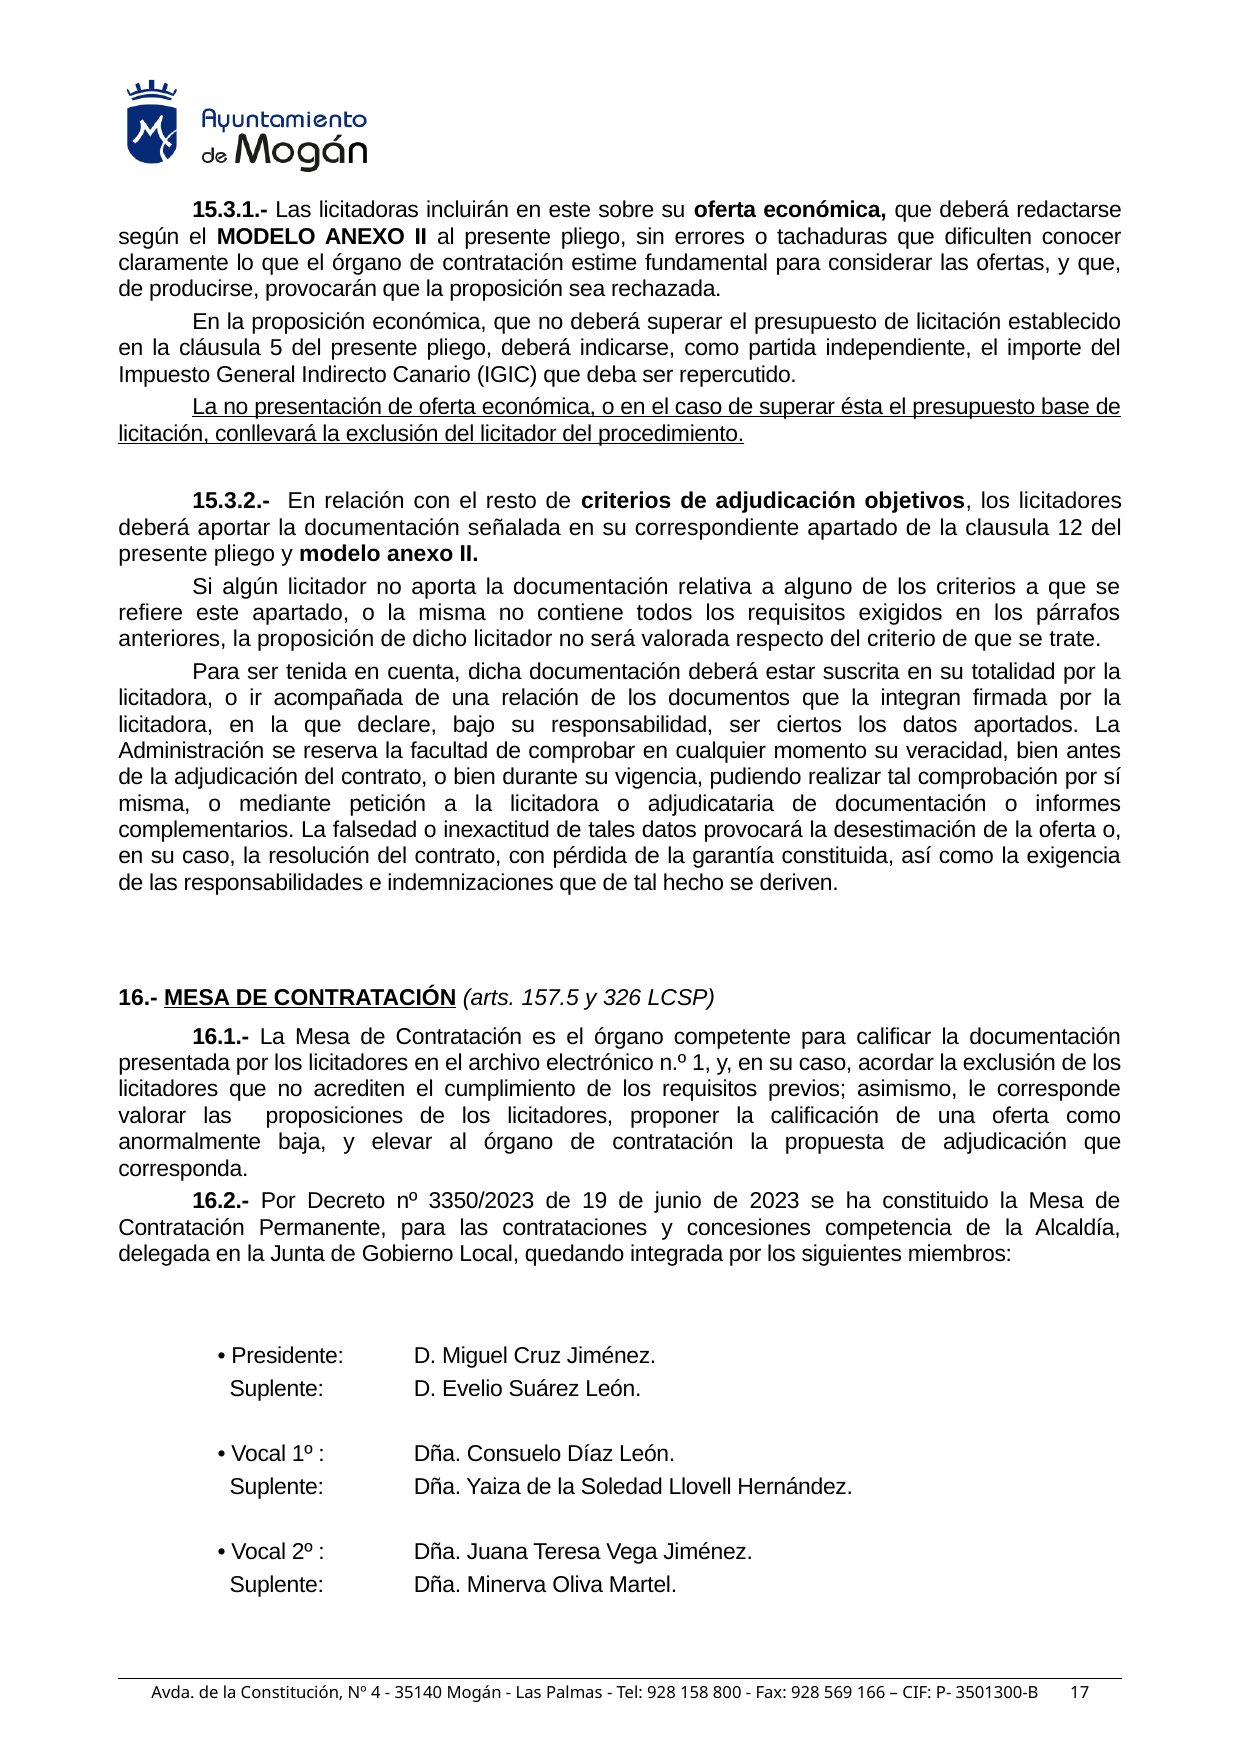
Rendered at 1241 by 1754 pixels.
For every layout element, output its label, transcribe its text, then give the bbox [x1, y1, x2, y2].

text Suplente: Dña. Minerva Oliva Martel. [193, 1571, 1122, 1597]
text La no presentación de oferta económica, o en el caso de superar ésta el presupuesto base de licitación, conllevará la exclusión del licitador del procedimiento. [118, 393, 1122, 446]
text Suplente: Dña. Yaiza de la Soledad Llovell Hernández. [193, 1473, 1122, 1499]
text En la proposición económica, que no deberá superar el presupuesto de licitación establecido en la cláusula 5 del presente pliego, deberá indicarse, como partida independiente, el importe del Impuesto General Indirecto Canario (IGIC) que deba ser repercutido. [118, 308, 1122, 387]
text 16.1.- La Mesa de Contratación es el órgano competente para calificar la documentación presentada por los licitadores en el archivo electrónico n.º 1, y, en su caso, acordar la exclusión de los licitadores que no acrediten el cumplimiento de los requisitos previos; asimismo, le corresponde valorar las proposiciones de los licitadores, proponer la calificación de una oferta como anormalmente baja, y elevar al órgano de contratación la propuesta de adjudicación que corresponda. [118, 1023, 1122, 1181]
text Para ser tenida en cuenta, dicha documentación deberá estar suscrita en su totalidad por la licitadora, o ir acompañada de una relación de los documentos que la integran firmada por la licitadora, en la que declare, bajo su responsabilidad, ser ciertos los datos aportados. La Administración se reserva la facultad de comprobar en cualquier momento su veracidad, bien antes de la adjudicación del contrato, o bien durante su vigencia, pudiendo realizar tal comprobación por sí misma, o mediante petición a la licitadora o adjudicataria de documentación o informes complementarios. La falsedad o inexactitud de tales datos provocará la desestimación de la oferta o, en su caso, la resolución del contrato, con pérdida de la garantía constituida, así como la exigencia de las responsabilidades e indemnizaciones que de tal hecho se deriven. [118, 658, 1122, 895]
text Si algún licitador no aporta la documentación relativa a alguno de los criterios a que se refiere este apartado, o la misma no contiene todos los requisitos exigidos en los párrafos anteriores, la proposición de dicho licitador no será valorada respecto del criterio de que se trate. [118, 573, 1122, 652]
text Suplente: D. Evelio Suárez León. [193, 1375, 1122, 1401]
text 16.2.- Por Decreto nº 3350/2023 de 19 de junio de 2023 se ha constituido la Mesa de Contratación Permanente, para las contrataciones y concesiones competencia de la Alcaldía, delegada en la Junta de Gobierno Local, quedando integrada por los siguientes miembros: [118, 1187, 1122, 1266]
text 15.3.1.- Las licitadoras incluirán en este sobre su oferta económica, que deberá redactarse según el MODELO ANEXO II al presente pliego, sin errores o tachaduras que dificulten conocer claramente lo que el órgano de contratación estime fundamental para considerar las ofertas, y que, de producirse, provocarán que la proposición sea rechazada. [118, 196, 1122, 302]
text 15.3.2.- En relación con el resto de criterios de adjudicación objetivos, los licitadores deberá aportar la documentación señalada en su correspondiente apartado de la clausula 12 del presente pliego y modelo anexo II. [118, 487, 1122, 566]
text • Vocal 2º : Dña. Juana Teresa Vega Jiménez. [193, 1538, 1122, 1564]
text • Vocal 1º : Dña. Consuelo Díaz León. [193, 1440, 1122, 1467]
text 16.- MESA DE CONTRATACIÓN (arts. 157.5 y 326 LCSP) [118, 984, 1122, 1010]
picture [111, 58, 385, 190]
text • Presidente: D. Miguel Cruz Jiménez. [193, 1342, 1122, 1369]
